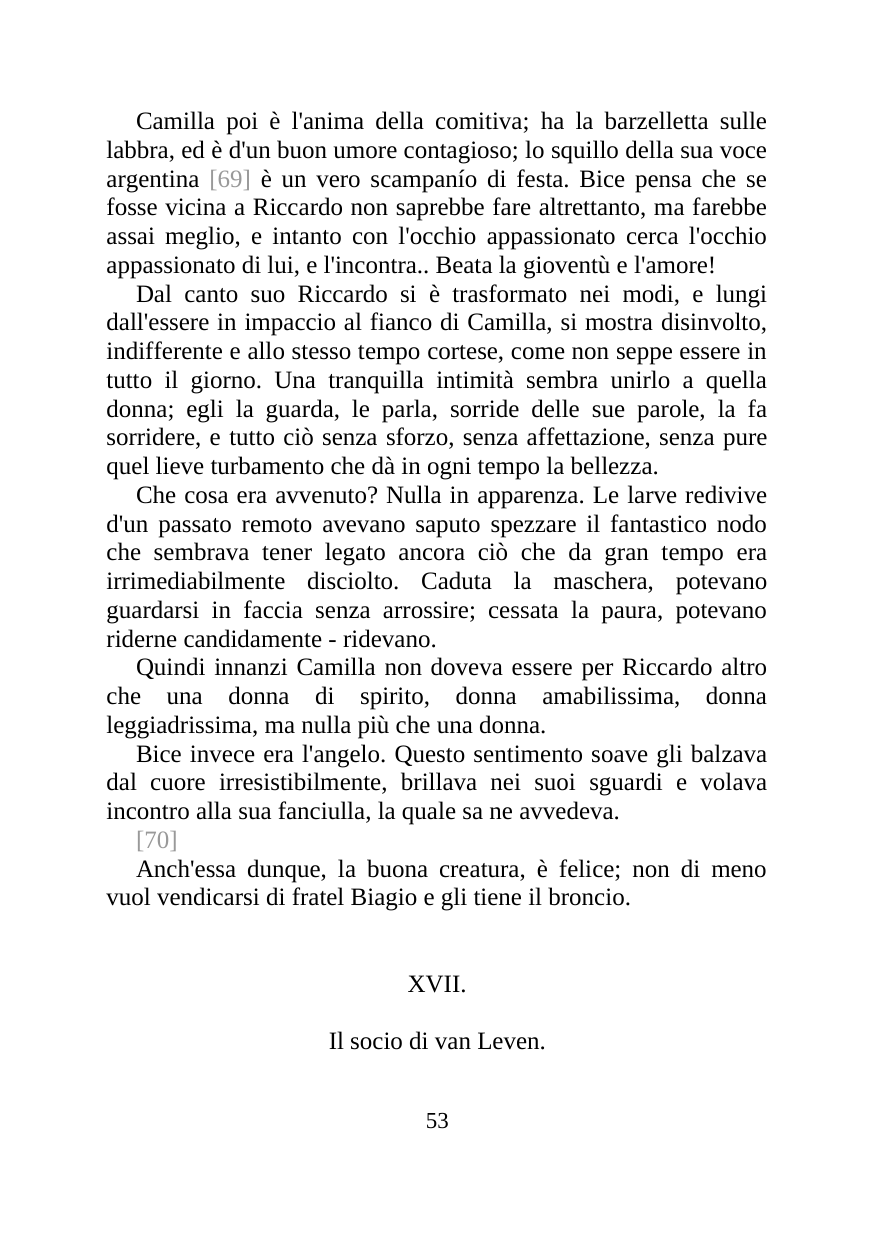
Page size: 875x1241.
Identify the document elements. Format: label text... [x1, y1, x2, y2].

text Che cosa era avvenuto? Nulla in apparenza. Le larve redivive d'un passato remoto avevano saputo spezzare il fantastico nodo che sembrava tener legato ancora ciò che da gran tempo era irrimediabilmente disciolto. Caduta la maschera, potevano guardarsi in faccia senza arrossire; cessata la paura, potevano riderne candidamente - ridevano. [106, 480, 768, 652]
text Dal canto suo Riccardo si è trasformato nei modi, e lungi dall'essere in impaccio al fianco di Camilla, si mostra disinvolto, indifferente e allo stesso tempo cortese, come non seppe essere in tutto il giorno. Una tranquilla intimità sembra unirlo a quella donna; egli la guarda, le parla, sorride delle sue parole, la fa sorridere, e tutto ciò senza sforzo, senza affettazione, senza pure quel lieve turbamento che dà in ogni tempo la bellezza. [106, 279, 768, 480]
text [70] [177, 825, 768, 854]
subtitle XVII. [106, 969, 768, 997]
text Anch'essa dunque, la buona creatura, è felice; non di meno vuol vendicarsi di fratel Biagio e gli tiene il broncio. [106, 854, 768, 911]
text Camilla poi è l'anima della comitiva; ha la barzelletta sulle labbra, ed è d'un buon umore contagioso; lo squillo della sua voce argentina [69] è un vero scampanío di festa. Bice pensa che se fosse vicina a Riccardo non saprebbe fare altrettanto, ma farebbe assai meglio, e intanto con l'occhio appassionato cerca l'occhio appassionato di lui, e l'incontra.. Beata la gioventù e l'amore! [106, 106, 768, 279]
text Quindi innanzi Camilla non doveva essere per Riccardo altro che una donna di spirito, donna amabilissima, donna leggiadrissima, ma nulla più che una donna. [106, 652, 768, 739]
subtitle Il socio di van Leven. [106, 1026, 768, 1055]
text Bice invece era l'angelo. Questo sentimento soave gli balzava dal cuore irresistibilmente, brillava nei suoi sguardi e volava incontro alla sua fanciulla, la quale sa ne avvedeva. [106, 739, 768, 825]
text [70] [106, 825, 136, 854]
